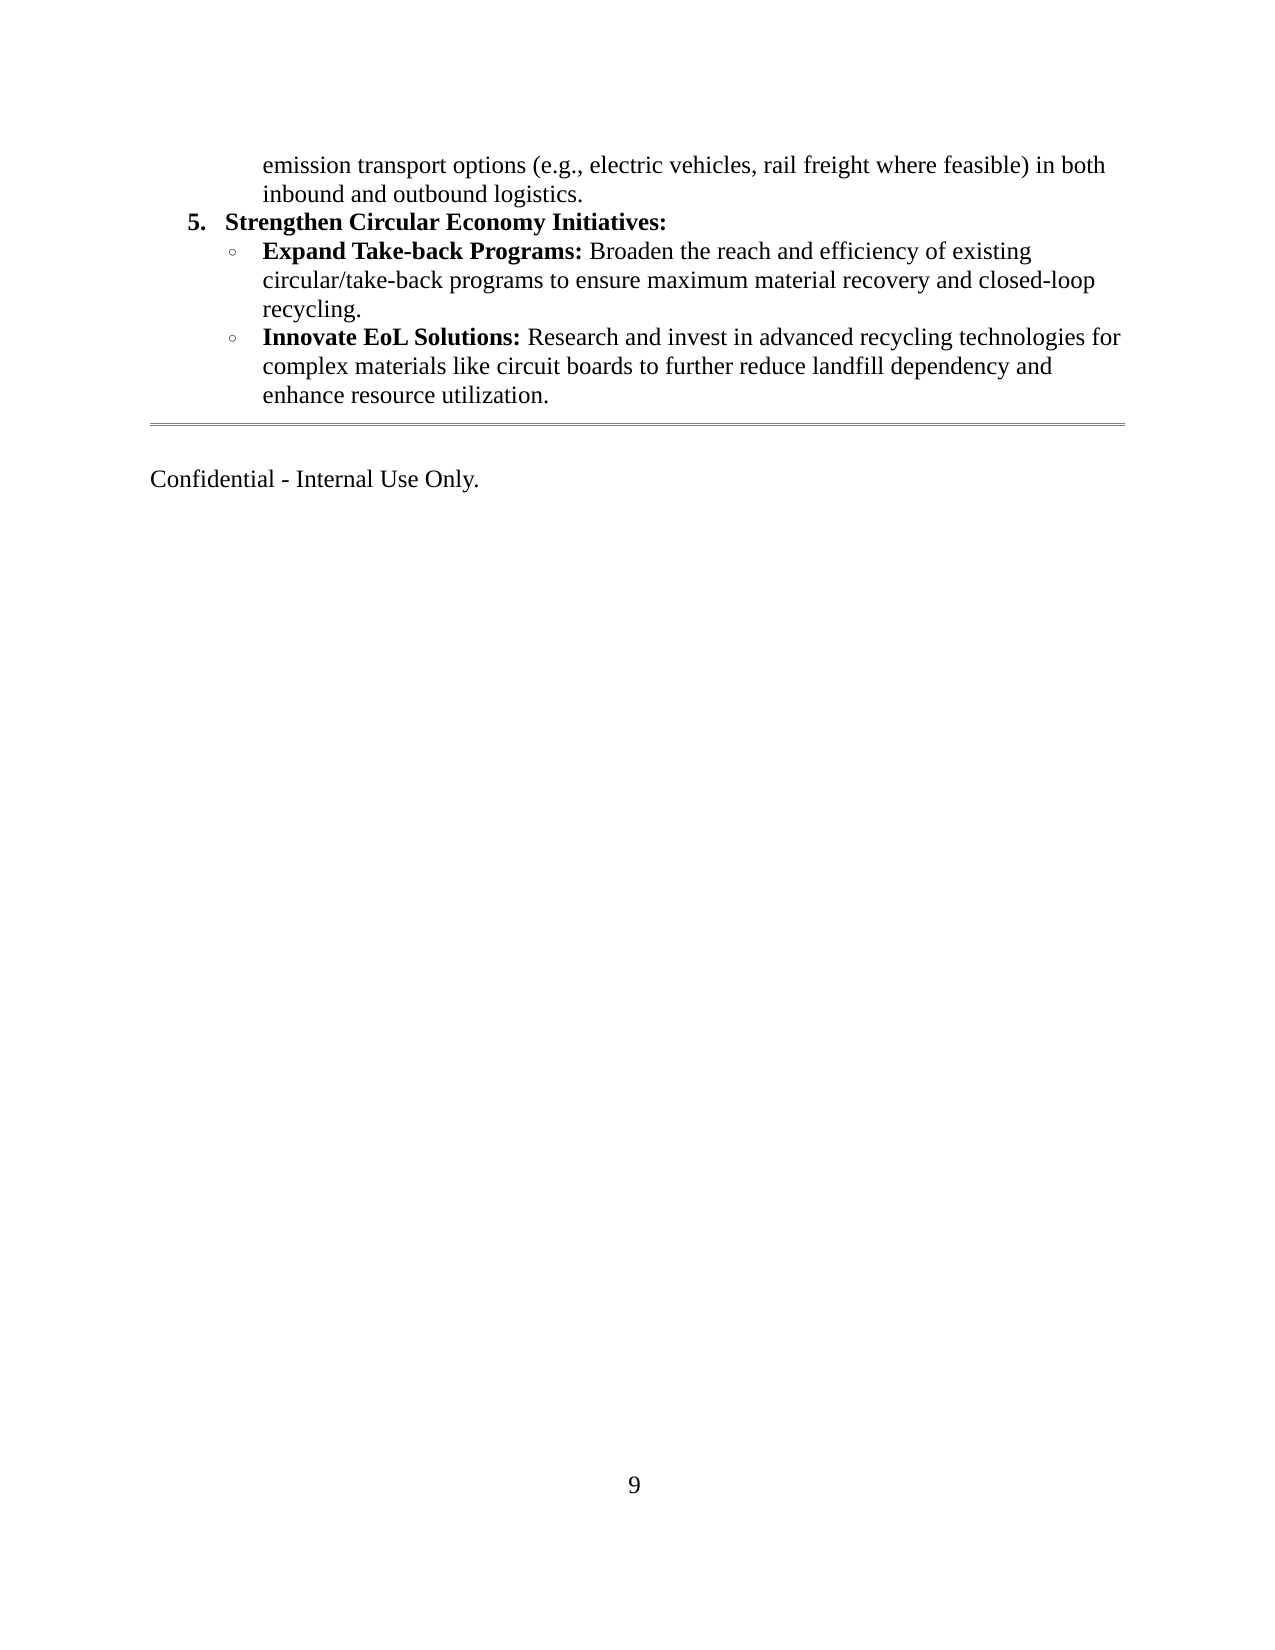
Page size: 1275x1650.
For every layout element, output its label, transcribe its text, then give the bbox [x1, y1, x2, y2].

list emission transport options (e.g., electric vehicles, rail freight where feasible) in both inbound and outbound logistics. [225, 150, 1125, 207]
list Innovate EoL Solutions: Research and invest in advanced recycling technologies for complex materials like circuit boards to further reduce landfill dependency and enhance resource utilization. [225, 322, 1125, 409]
list Strengthen Circular Economy Initiatives: [187, 207, 1125, 236]
list Expand Take-back Programs: Broaden the reach and efficiency of existing circular/take-back programs to ensure maximum material recovery and closed-loop recycling. [225, 236, 1125, 322]
text Confidential - Internal Use Only. [150, 464, 1125, 493]
